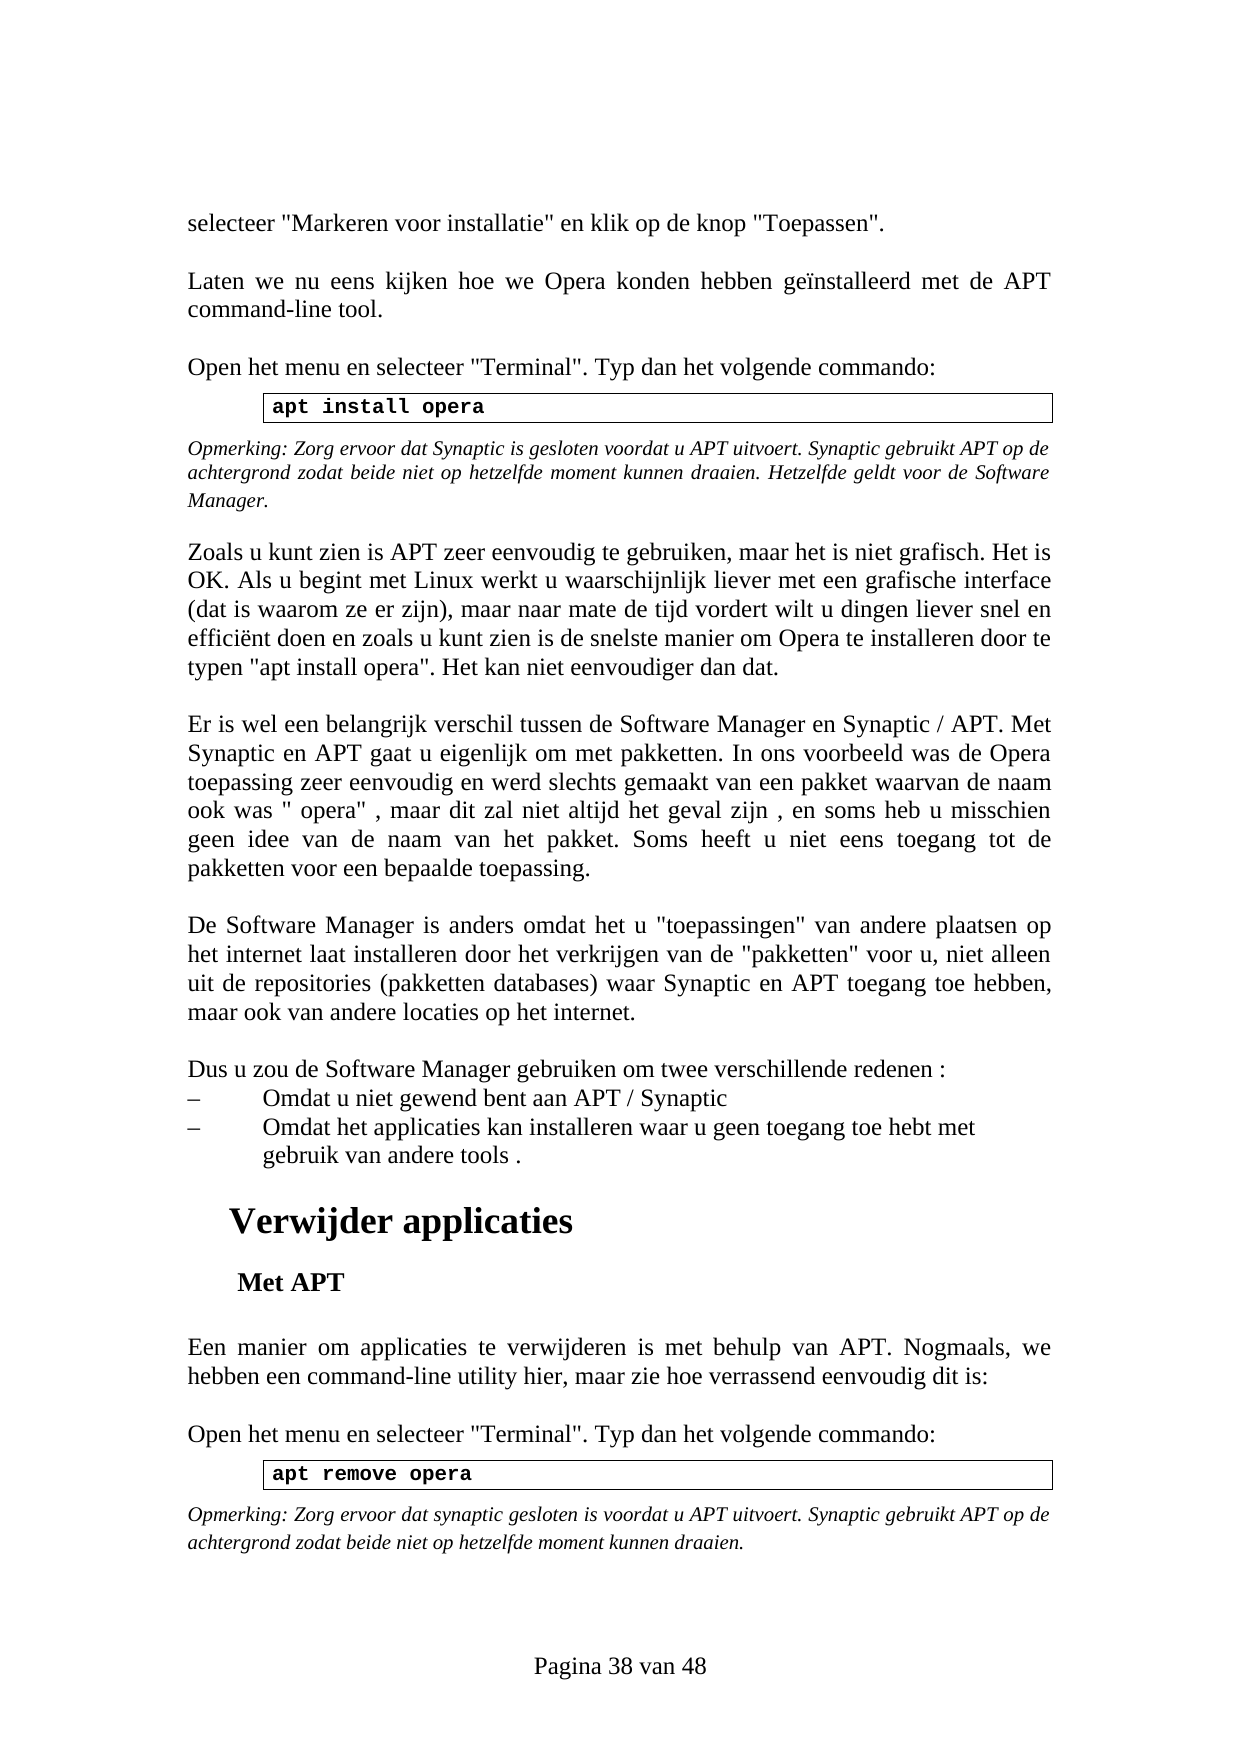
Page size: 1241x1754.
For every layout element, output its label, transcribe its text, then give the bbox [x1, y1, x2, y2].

text Opmerking: Zorg ervoor dat Synaptic is gesloten voordat u APT uitvoert. Synaptic gebruikt APT op de achtergrond zodat beide niet op hetzelfde moment kunnen draaien. Hetzelfde geldt voor de Software Manager. [187, 436, 1053, 512]
text selecteer "Markeren voor installatie" en klik op de knop "Toepassen". Laten we nu eens kijken hoe we Opera konden hebben geïnstalleerd met de APT command-line tool. Open het menu en selecteer "Terminal". Typ dan het volgende commando: [187, 208, 1053, 381]
text Een manier om applicaties te verwijderen is met behulp van APT. Nogmaals, we hebben een command-line utility hier, maar zie hoe verrassend eenvoudig dit is: Open het menu en selecteer "Terminal". Typ dan het volgende commando: [187, 1332, 1053, 1447]
text Zoals u kunt zien is APT zeer eenvoudig te gebruiken, maar het is niet grafisch. Het is OK. Als u begint met Linux werkt u waarschijnlijk liever met een grafische interface (dat is waarom ze er zijn), maar naar mate de tijd vordert wilt u dingen liever snel en efficiënt doen en zoals u kunt zien is de snelste manier om Opera te installeren door te typen "apt install opera". Het kan niet eenvoudiger dan dat. Er is wel een belangrijk verschil tussen de Software Manager en Synaptic / APT. Met Synaptic en APT gaat u eigenlijk om met pakketten. In ons voorbeeld was de Opera toepassing zeer eenvoudig en werd slechts gemaakt van een pakket waarvan de naam ook was " opera" , maar dit zal niet altijd het geval zijn , en soms heb u misschien geen idee van de naam van het pakket. Soms heeft u niet eens toegang tot de pakketten voor een bepaalde toepassing. De Software Manager is anders omdat het u "toepassingen" van andere plaatsen op het internet laat installeren door het verkrijgen van de "pakketten" voor u, niet alleen uit de repositories (pakketten databases) waar Synaptic en APT toegang toe hebben, maar ook van andere locaties op het internet. Dus u zou de Software Manager gebruiken om twee verschillende redenen : – Omdat u niet gewend bent aan APT / Synaptic – Omdat het applicaties kan installeren waar u geen toegang toe hebt met [187, 537, 1053, 1140]
text apt install opera [264, 394, 1052, 422]
text gebruik van andere tools . [187, 1140, 1053, 1169]
text Opmerking: Zorg ervoor dat synaptic gesloten is voordat u APT uitvoert. Synaptic gebruikt APT op de achtergrond zodat beide niet op hetzelfde moment kunnen draaien. [187, 1502, 1053, 1555]
subtitle Met APT [187, 1266, 1053, 1297]
subtitle Verwijder applicaties [187, 1198, 1053, 1241]
text apt remove opera [264, 1461, 1052, 1489]
